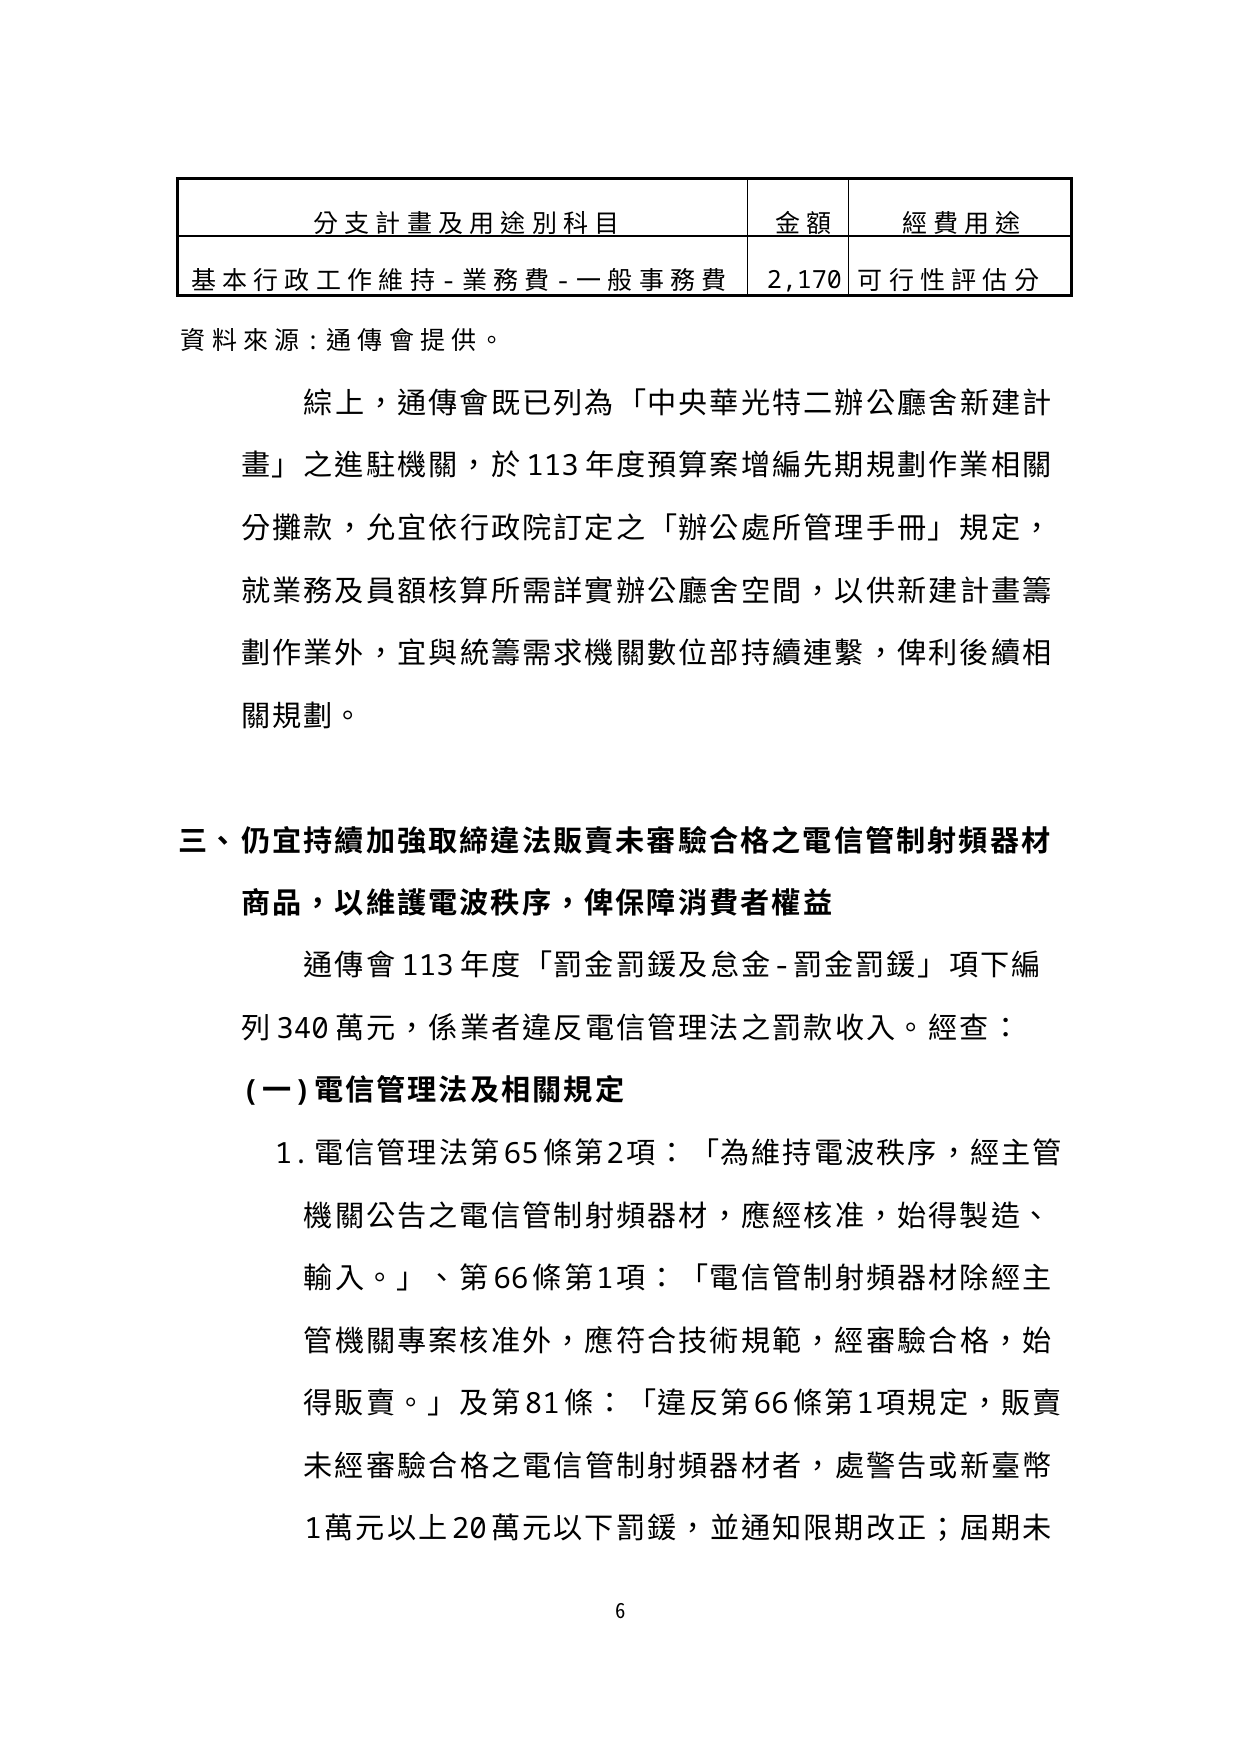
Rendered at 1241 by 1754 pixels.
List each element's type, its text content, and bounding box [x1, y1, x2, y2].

text 三、仍宜持續加強取締違法販賣未審驗合格之電信管制射頻器材商品，以維護電波秩序，俾保障消費者權益 [177, 797, 1063, 922]
table_cell 可行性評估分攤款。 [849, 237, 1070, 293]
text 通傳會113年度「罰金罰鍰及怠金-罰金罰鍰」項下編列340萬元，係業者違反電信管理法之罰款收入。經查： [236, 922, 1063, 1047]
table_header 分支計畫及用途別科目 [179, 180, 747, 235]
text 1.電信管理法第65條第2項：「為維持電波秩序，經主管機關公告之電信管制射頻器材，應經核准，始得製造、輸入。」、第66條第1項：「電信管制射頻器材除經主管機關專案核准外，應符合技術規範，經審驗合格，始得販賣。」及第81條：「違反第66條第1項規定，販賣未經審驗合格之電信管制射頻器材者，處警告或新臺幣1萬元以上20萬元以下罰鍰，並通知限期改正；屆期未 [266, 1109, 1063, 1547]
text (一)電信管理法及相關規定 [236, 1047, 1063, 1109]
text 綜上，通傳會既已列為「中央華光特二辦公廳舍新建計畫」之進駐機關，於113年度預算案增編先期規劃作業相關分攤款，允宜依行政院訂定之「辦公處所管理手冊」規定，就業務及員額核算所需詳實辦公廳舍空間，以供新建計畫籌劃作業外，宜與統籌需求機關數位部持續連繫，俾利後續相關規劃。 [236, 359, 1063, 734]
table_cell 2,170 [748, 237, 848, 293]
table_header 金額 [748, 180, 848, 235]
table_header 經費用途 [849, 180, 1070, 235]
table_cell 基本行政工作維持-業務費-一般事務費 [179, 237, 747, 293]
text 資料來源:通傳會提供。 [177, 297, 1063, 359]
